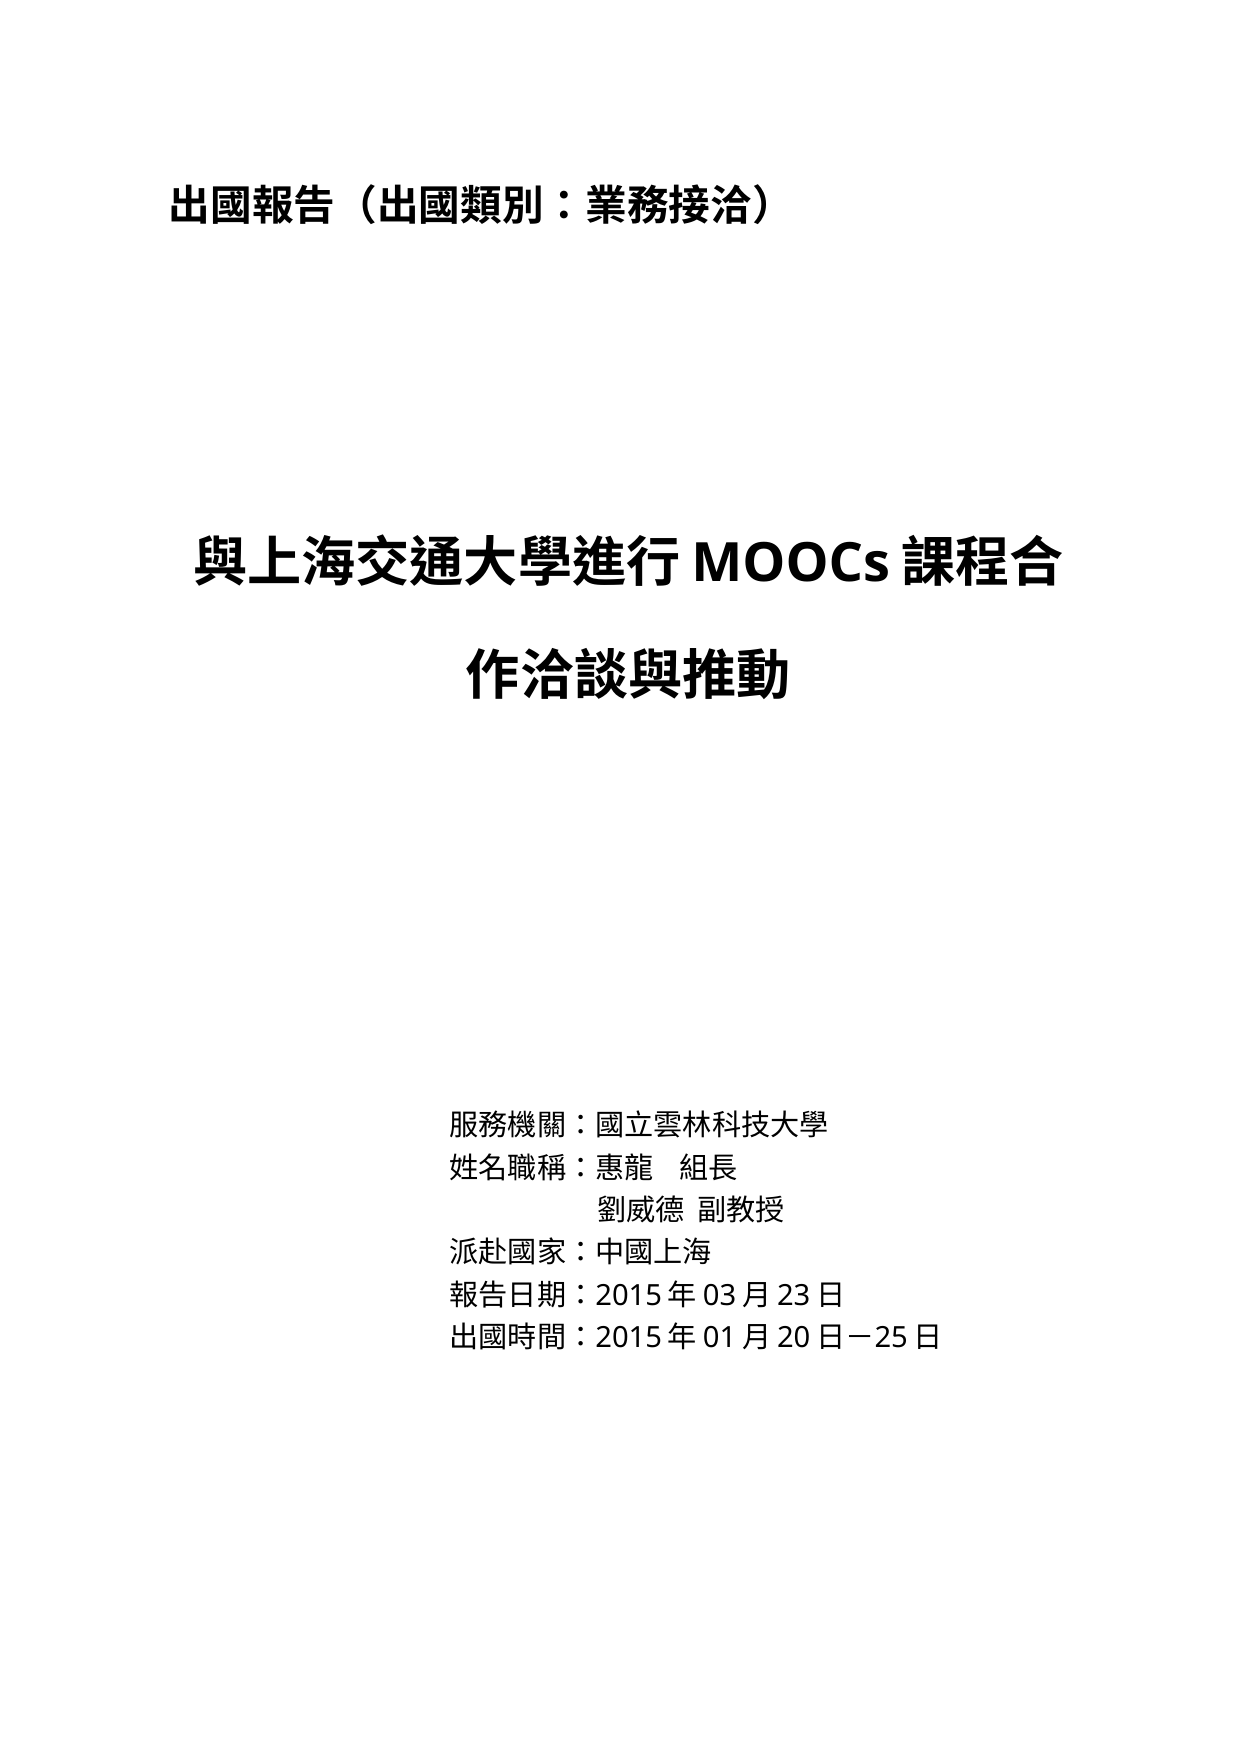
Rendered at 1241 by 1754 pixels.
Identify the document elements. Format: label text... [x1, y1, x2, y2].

text 劉威德 副教授 [597, 1187, 1087, 1229]
text 報告日期：2015年03月23日 [449, 1271, 1087, 1313]
text 出國時間：2015年01月20日－25日 [449, 1313, 1087, 1356]
text 姓名職稱：惠龍 組長 [449, 1144, 1087, 1187]
text 與上海交通大學進行MOOCs課程合作洽談與推動 [169, 502, 1087, 727]
text 派赴國家：中國上海 [449, 1229, 1087, 1271]
text 出國報告（出國類別：業務接洽） [169, 164, 1087, 239]
text 服務機關：國立雲林科技大學 [449, 1102, 1087, 1144]
